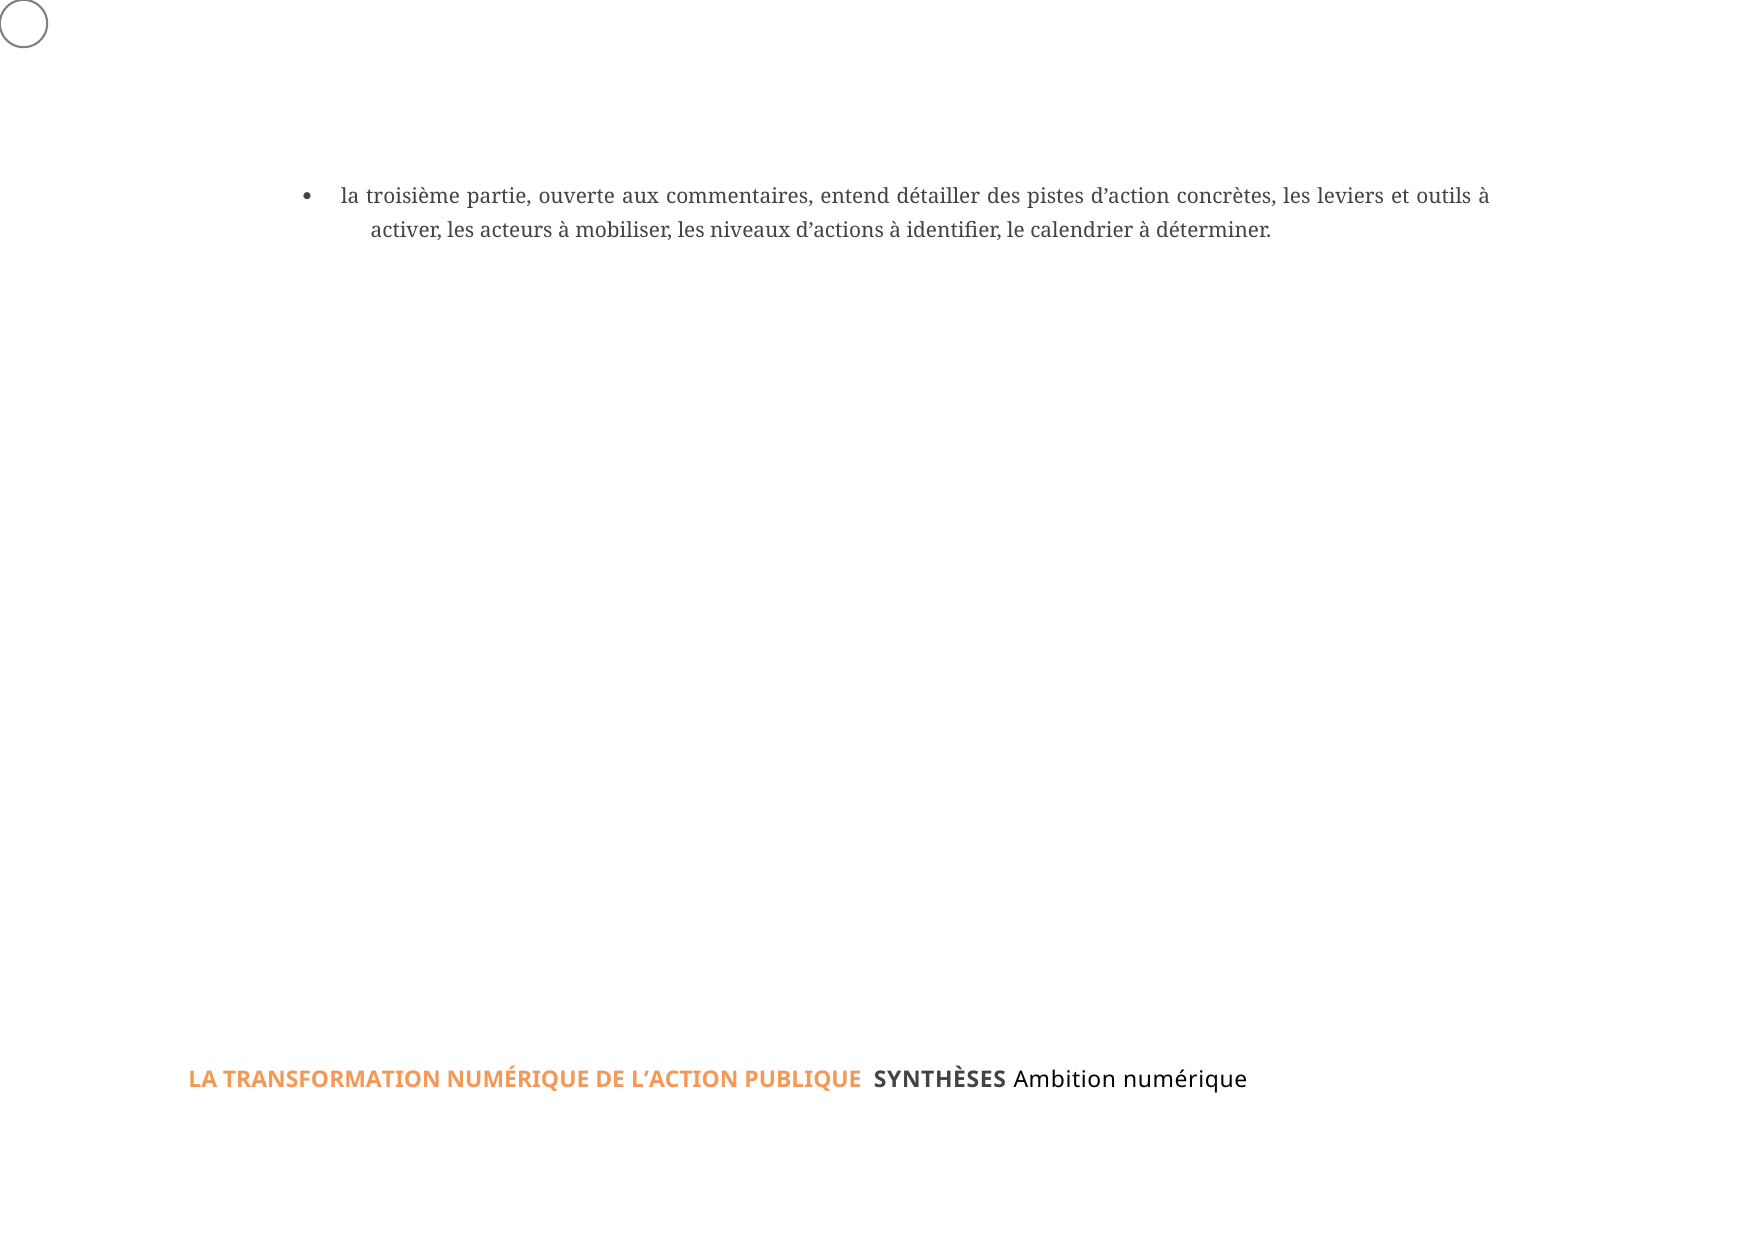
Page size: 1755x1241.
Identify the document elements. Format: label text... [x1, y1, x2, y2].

list la troisième partie, ouverte aux commentaires, entend détailler des pistes d’action concrètes, les leviers et outils à activer, les acteurs à mobiliser, les niveaux d’actions à identifier, le calendrier à déterminer. [303, 177, 1492, 244]
